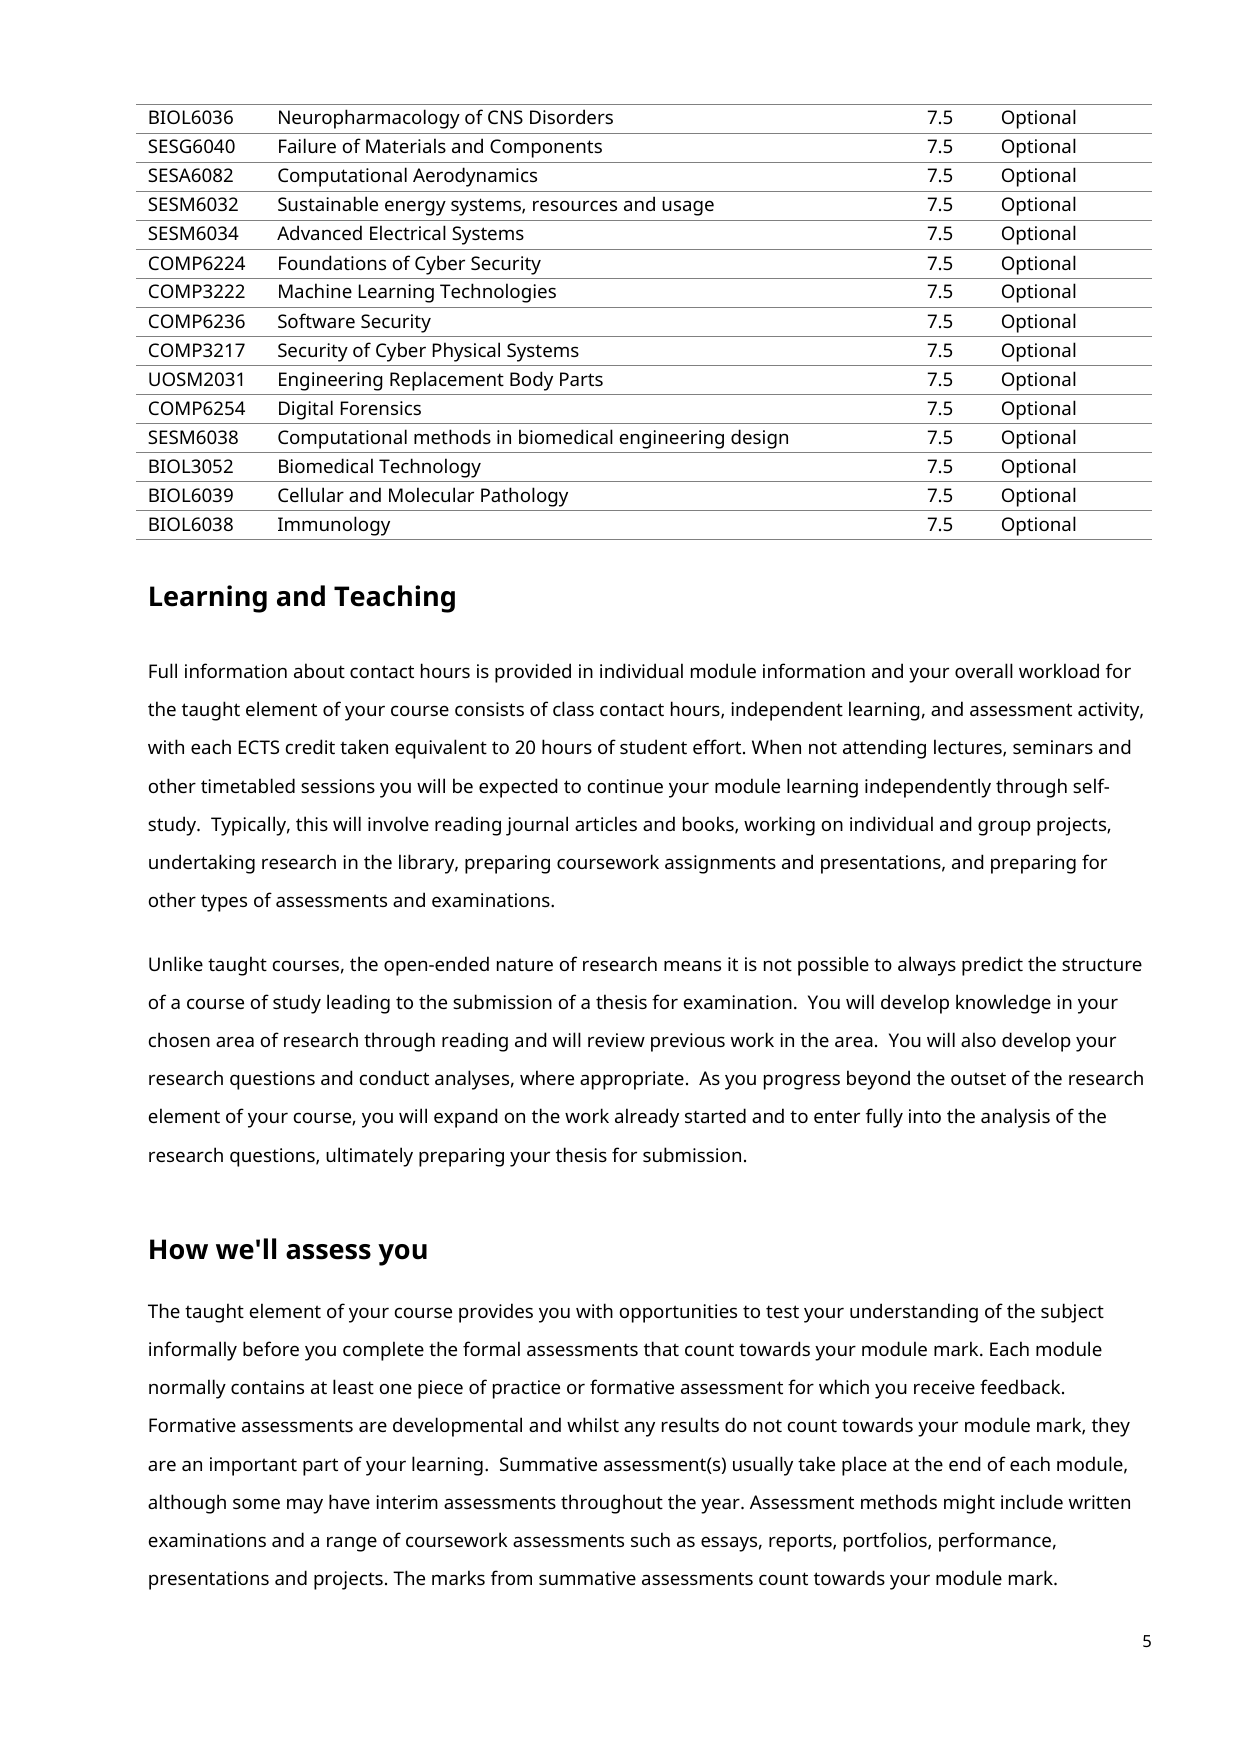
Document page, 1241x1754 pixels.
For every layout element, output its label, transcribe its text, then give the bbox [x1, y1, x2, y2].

text The taught element of your course provides you with opportunities to test your understanding of the subject informally before you complete the formal assessments that count towards your module mark. Each module normally contains at least one piece of practice or formative assessment for which you receive feedback. Formative assessments are developmental and whilst any results do not count towards your module mark, they are an important part of your learning. Summative assessment(s) usually take place at the end of each module, although some may have interim assessments throughout the year. Assessment methods might include written examinations and a range of coursework assessments such as essays, reports, portfolios, performance, presentations and projects. The marks from summative assessments count towards your module mark. [148, 1298, 1152, 1591]
table_cell 7.5 [916, 192, 989, 220]
subtitle How we'll assess you [148, 1230, 1152, 1267]
table_cell Optional [989, 250, 1152, 278]
table_cell COMP3222 [136, 279, 266, 307]
table_cell SESG6040 [136, 134, 266, 162]
table_cell 7.5 [916, 337, 989, 365]
table_cell 7.5 [916, 424, 989, 452]
table_cell BIOL6039 [136, 482, 266, 510]
table_cell 7.5 [916, 308, 989, 336]
table_cell BIOL6036 [136, 105, 266, 132]
table_cell Neuropharmacology of CNS Disorders [266, 105, 916, 132]
table_cell Software Security [266, 308, 916, 336]
table_cell COMP6224 [136, 250, 266, 278]
table_cell COMP6236 [136, 308, 266, 336]
table_cell COMP6254 [136, 395, 266, 423]
table_cell Engineering Replacement Body Parts [266, 366, 916, 394]
table_cell Immunology [266, 511, 916, 539]
table_cell Optional [989, 511, 1152, 539]
table_cell BIOL3052 [136, 453, 266, 481]
table_cell 7.5 [916, 366, 989, 394]
table_cell Sustainable energy systems, resources and usage [266, 192, 916, 220]
table_cell BIOL6038 [136, 511, 266, 539]
table_cell 7.5 [916, 511, 989, 539]
table_cell Optional [989, 424, 1152, 452]
table_cell SESM6038 [136, 424, 266, 452]
table_cell Failure of Materials and Components [266, 134, 916, 162]
table_cell Optional [989, 221, 1152, 249]
table_cell Optional [989, 453, 1152, 481]
table_cell Security of Cyber Physical Systems [266, 337, 916, 365]
table_cell 7.5 [916, 395, 989, 423]
table_cell Optional [989, 482, 1152, 510]
table_cell SESM6032 [136, 192, 266, 220]
table_cell 7.5 [916, 279, 989, 307]
table_cell 7.5 [916, 105, 989, 132]
text Full information about contact hours is provided in individual module information and your overall workload for the taught element of your course consists of class contact hours, independent learning, and assessment activity, with each ECTS credit taken equivalent to 20 hours of student effort. When not attending lectures, seminars and other timetabled sessions you will be expected to continue your module learning independently through self-study. Typically, this will involve reading journal articles and books, working on individual and group projects, undertaking research in the library, preparing coursework assignments and presentations, and preparing for other types of assessments and examinations. [148, 658, 1152, 913]
table_cell Optional [989, 192, 1152, 220]
table_cell Computational Aerodynamics [266, 163, 916, 191]
table_cell Optional [989, 279, 1152, 307]
table_cell COMP3217 [136, 337, 266, 365]
table_cell Foundations of Cyber Security [266, 250, 916, 278]
table_cell 7.5 [916, 482, 989, 510]
table_cell UOSM2031 [136, 366, 266, 394]
text Unlike taught courses, the open-ended nature of research means it is not possible to always predict the structure of a course of study leading to the submission of a thesis for examination. You will develop knowledge in your chosen area of research through reading and will review previous work in the area. You will also develop your research questions and conduct analyses, where appropriate. As you progress beyond the outset of the research element of your course, you will expand on the work already started and to enter fully into the analysis of the research questions, ultimately preparing your thesis for submission. [148, 951, 1152, 1167]
table_cell Optional [989, 366, 1152, 394]
table_cell Digital Forensics [266, 395, 916, 423]
table_cell 7.5 [916, 453, 989, 481]
table_cell Optional [989, 105, 1152, 132]
table_cell Biomedical Technology [266, 453, 916, 481]
table_cell Cellular and Molecular Pathology [266, 482, 916, 510]
table_cell Optional [989, 308, 1152, 336]
table_cell Optional [989, 163, 1152, 191]
table_cell 7.5 [916, 221, 989, 249]
table_cell Optional [989, 395, 1152, 423]
table_cell 7.5 [916, 163, 989, 191]
table_cell SESA6082 [136, 163, 266, 191]
table_cell 7.5 [916, 250, 989, 278]
table_cell Optional [989, 337, 1152, 365]
table_cell Advanced Electrical Systems [266, 221, 916, 249]
table_cell Machine Learning Technologies [266, 279, 916, 307]
table_cell SESM6034 [136, 221, 266, 249]
table_cell 7.5 [916, 134, 989, 162]
subtitle Learning and Teaching [148, 578, 1152, 615]
table_cell Computational methods in biomedical engineering design [266, 424, 916, 452]
table_cell Optional [989, 134, 1152, 162]
